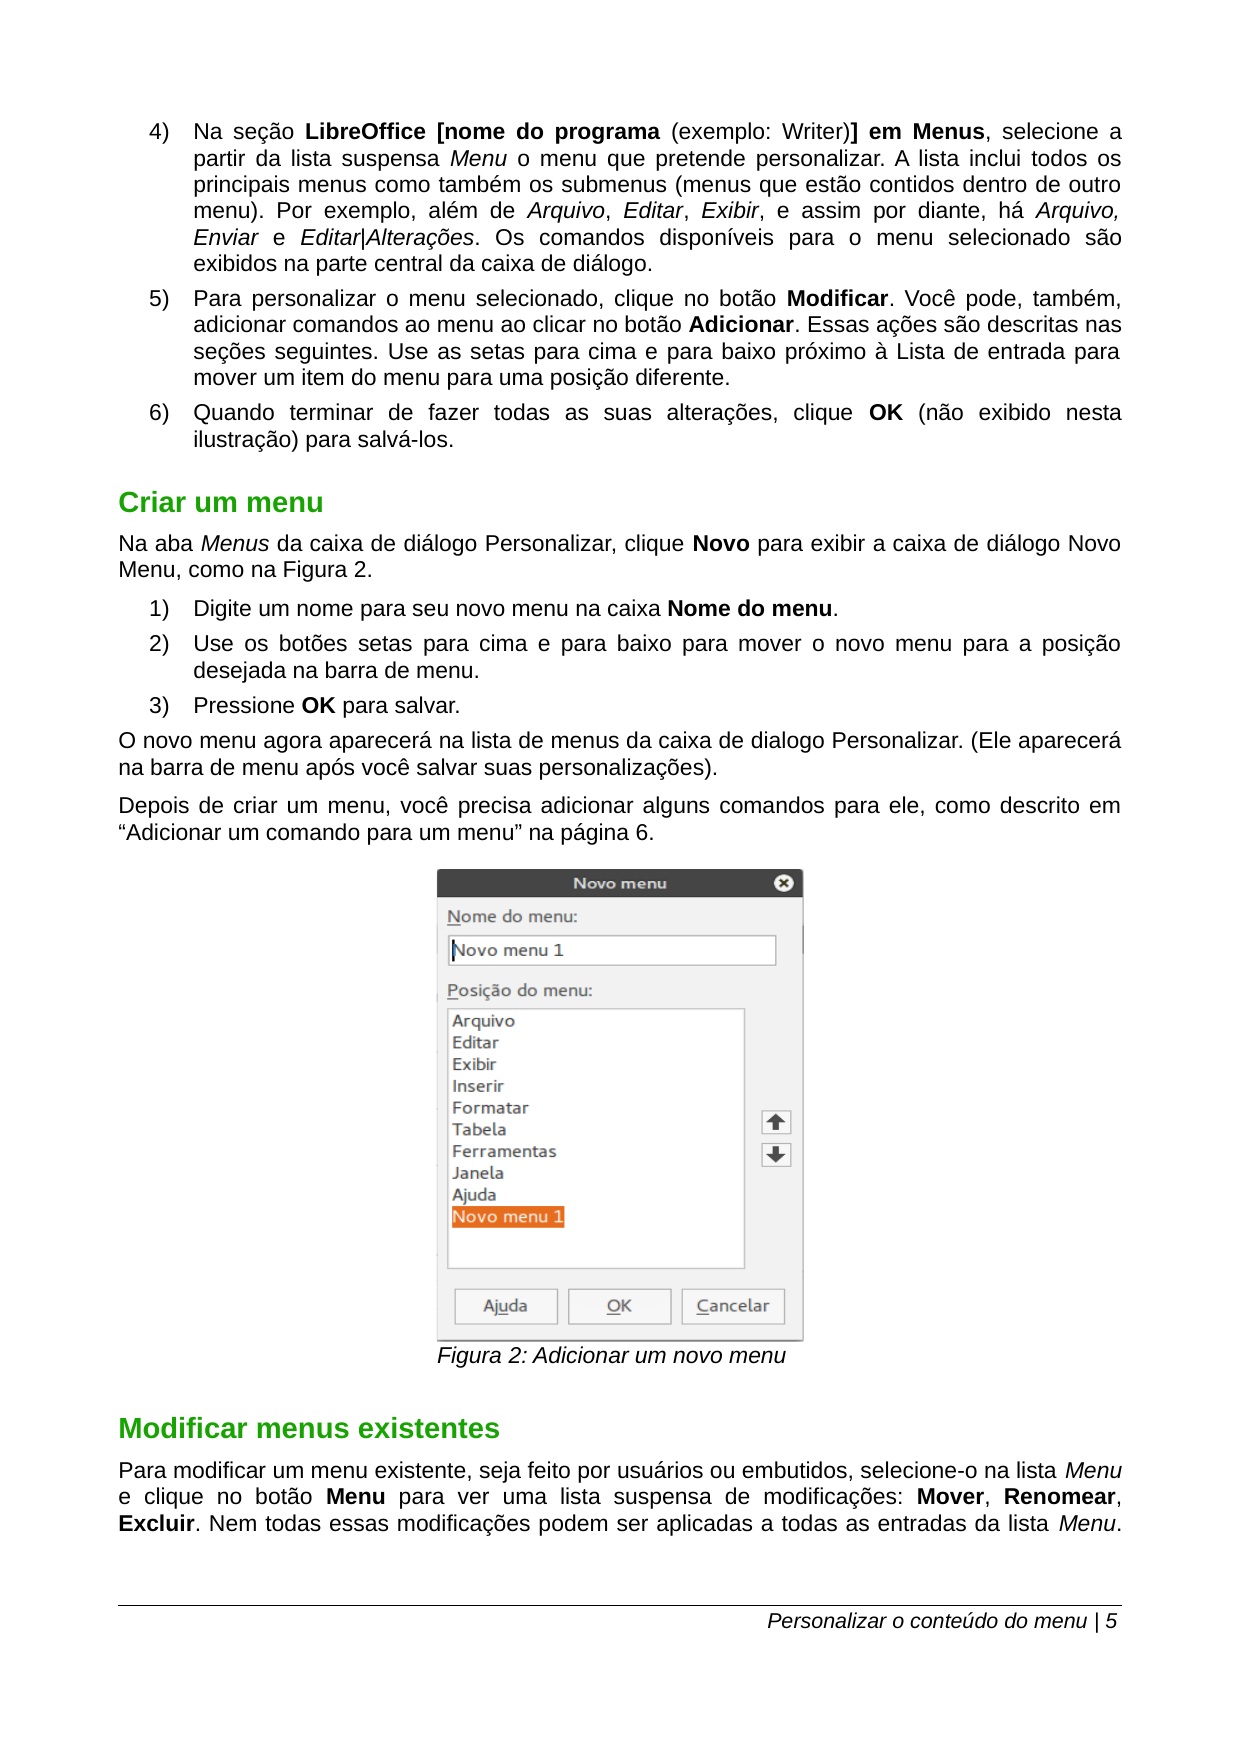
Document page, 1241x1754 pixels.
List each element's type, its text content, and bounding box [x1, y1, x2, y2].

list Na aba Menus da caixa de diálogo Personalizar, clique Novo para exibir a caixa de diálogo Novo Menu, como na Figura 2. [118, 530, 1122, 583]
text O novo menu agora aparecerá na lista de menus da caixa de dialogo Personalizar. (Ele aparecerá na barra de menu após você salvar suas personalizações). [118, 727, 1122, 780]
list Pressione OK para salvar. [169, 692, 1122, 718]
list Na seção LibreOffice [nome do programa (exemplo: Writer)] em Menus, selecione a partir da lista suspensa Menu o menu que pretende personalizar. A lista inclui todos os principais menus como também os submenus (menus que estão contidos dentro de outro menu). Por exemplo, além de Arquivo, Editar, Exibir, e assim por diante, há Arquivo, Enviar e Editar|Alterações. Os comandos disponíveis para o menu selecionado são exibidos na parte central da caixa de diálogo. [169, 118, 1122, 276]
list Para personalizar o menu selecionado, clique no botão Modificar. Você pode, também, adicionar comandos ao menu ao clicar no botão Adicionar. Essas ações são descritas nas seções seguintes. Use as setas para cima e para baixo próximo à Lista de entrada para mover um item do menu para uma posição diferente. [169, 285, 1122, 391]
text Para modificar um menu existente, seja feito por usuários ou embutidos, selecione-o na lista Menu e clique no botão Menu para ver uma lista suspensa de modificações: Mover, Renomear, Excluir. Nem todas essas modificações podem ser aplicadas a todas as entradas da lista Menu. [118, 1457, 1122, 1536]
subtitle Modificar menus existentes [118, 1412, 1122, 1445]
text Depois de criar um menu, você precisa adicionar alguns comandos para ele, como descrito em “Adicionar um comando para um menu” na página 6. [118, 792, 1122, 845]
list Digite um nome para seu novo menu na caixa Nome do menu. [169, 595, 1122, 621]
list Quando terminar de fazer todas as suas alterações, clique OK (não exibido nesta ilustração) para salvá-los. [169, 399, 1122, 452]
picture [436, 869, 804, 1342]
subtitle Criar um menu [118, 484, 1122, 518]
list Use os botões setas para cima e para baixo para mover o novo menu para a posição desejada na barra de menu. [169, 630, 1122, 683]
